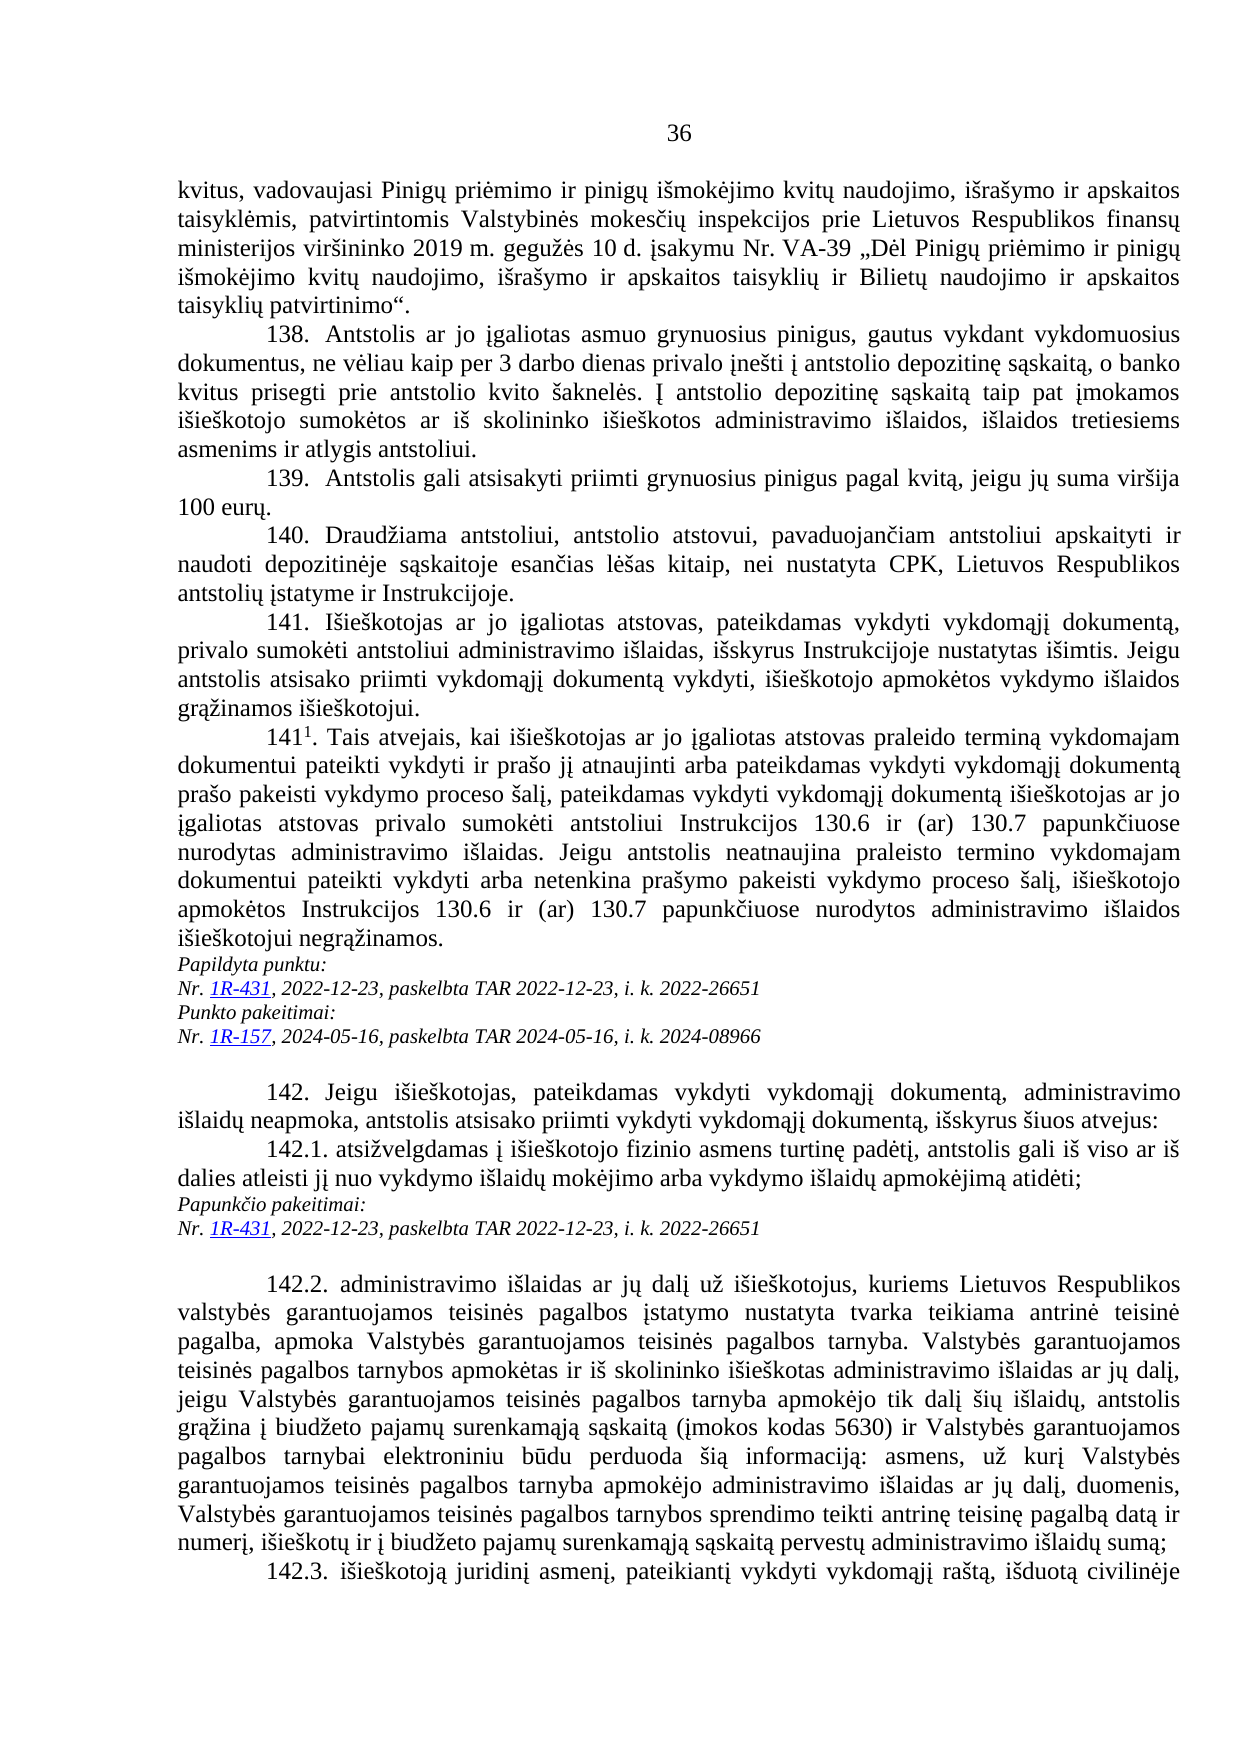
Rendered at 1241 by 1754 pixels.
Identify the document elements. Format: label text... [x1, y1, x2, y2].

text 142. Jeigu išieškotojas, pateikdamas vykdyti vykdomąjį dokumentą, administravimo išlaidų neapmoka, antstolis atsisako priimti vykdyti vykdomąjį dokumentą, išskyrus šiuos atvejus: [177, 1077, 1181, 1134]
text kvitus, vadovaujasi Pinigų priėmimo ir pinigų išmokėjimo kvitų naudojimo, išrašymo ir apskaitos taisyklėmis, patvirtintomis Valstybinės mokesčių inspekcijos prie Lietuvos Respublikos finansų ministerijos viršininko 2019 m. gegužės 10 d. įsakymu Nr. VA-39 „Dėl Pinigų priėmimo ir pinigų išmokėjimo kvitų naudojimo, išrašymo ir apskaitos taisyklių ir Bilietų naudojimo ir apskaitos taisyklių patvirtinimo“. [177, 176, 1181, 319]
text 142.1. atsižvelgdamas į išieškotojo fizinio asmens turtinę padėtį, antstolis gali iš viso ar iš dalies atleisti jį nuo vykdymo išlaidų mokėjimo arba vykdymo išlaidų apmokėjimą atidėti; [177, 1134, 1181, 1192]
text Nr. 1R-431, 2022-12-23, paskelbta TAR 2022-12-23, i. k. 2022-26651 [177, 1216, 1181, 1240]
text 142.3. išieškotoją juridinį asmenį, pateikiantį vykdyti vykdomąjį raštą, išduotą civilinėje [177, 1556, 1181, 1585]
text 141. Išieškotojas ar jo įgaliotas atstovas, pateikdamas vykdyti vykdomąjį dokumentą, privalo sumokėti antstoliui administravimo išlaidas, išskyrus Instrukcijoje nustatytas išimtis. Jeigu antstolis atsisako priimti vykdomąjį dokumentą vykdyti, išieškotojo apmokėtos vykdymo išlaidos grąžinamos išieškotojui. [177, 607, 1181, 722]
text 138. Antstolis ar jo įgaliotas asmuo grynuosius pinigus, gautus vykdant vykdomuosius dokumentus, ne vėliau kaip per 3 darbo dienas privalo įnešti į antstolio depozitinę sąskaitą, o banko kvitus prisegti prie antstolio kvito šaknelės. Į antstolio depozitinę sąskaitą taip pat įmokamos išieškotojo sumokėtos ar iš skolininko išieškotos administravimo išlaidos, išlaidos tretiesiems asmenims ir atlygis antstoliui. [177, 319, 1181, 463]
text Nr. 1R-431, 2022-12-23, paskelbta TAR 2022-12-23, i. k. 2022-26651 [177, 976, 1181, 1000]
text 139. Antstolis gali atsisakyti priimti grynuosius pinigus pagal kvitą, jeigu jų suma viršija 100 eurų. [177, 463, 1181, 521]
text 142.2. administravimo išlaidas ar jų dalį už išieškotojus, kuriems Lietuvos Respublikos valstybės garantuojamos teisinės pagalbos įstatymo nustatyta tvarka teikiama antrinė teisinė pagalba, apmoka Valstybės garantuojamos teisinės pagalbos tarnyba. Valstybės garantuojamos teisinės pagalbos tarnybos apmokėtas ir iš skolininko išieškotas administravimo išlaidas ar jų dalį, jeigu Valstybės garantuojamos teisinės pagalbos tarnyba apmokėjo tik dalį šių išlaidų, antstolis grąžina į biudžeto pajamų surenkamąją sąskaitą (įmokos kodas 5630) ir Valstybės garantuojamos pagalbos tarnybai elektroniniu būdu perduoda šią informaciją: asmens, už kurį Valstybės garantuojamos teisinės pagalbos tarnyba apmokėjo administravimo išlaidas ar jų dalį, duomenis, Valstybės garantuojamos teisinės pagalbos tarnybos sprendimo teikti antrinę teisinę pagalbą datą ir numerį, išieškotų ir į biudžeto pajamų surenkamąją sąskaitą pervestų administravimo išlaidų sumą; [177, 1269, 1181, 1556]
text Papunkčio pakeitimai: [177, 1192, 1181, 1216]
text Papildyta punktu: [177, 952, 1181, 976]
text Punkto pakeitimai: [177, 1000, 1181, 1024]
text 1411. Tais atvejais, kai išieškotojas ar jo įgaliotas atstovas praleido terminą vykdomajam dokumentui pateikti vykdyti ir prašo jį atnaujinti arba pateikdamas vykdyti vykdomąjį dokumentą prašo pakeisti vykdymo proceso šalį, pateikdamas vykdyti vykdomąjį dokumentą išieškotojas ar jo įgaliotas atstovas privalo sumokėti antstoliui Instrukcijos 130.6 ir (ar) 130.7 papunkčiuose nurodytas administravimo išlaidas. Jeigu antstolis neatnaujina praleisto termino vykdomajam dokumentui pateikti vykdyti arba netenkina prašymo pakeisti vykdymo proceso šalį, išieškotojo apmokėtos Instrukcijos 130.6 ir (ar) 130.7 papunkčiuose nurodytos administravimo išlaidos išieškotojui negrąžinamos. [177, 722, 1181, 952]
text Nr. 1R-157, 2024-05-16, paskelbta TAR 2024-05-16, i. k. 2024-08966 [177, 1024, 1181, 1048]
text 140. Draudžiama antstoliui, antstolio atstovui, pavaduojančiam antstoliui apskaityti ir naudoti depozitinėje sąskaitoje esančias lėšas kitaip, nei nustatyta CPK, Lietuvos Respublikos antstolių įstatyme ir Instrukcijoje. [177, 521, 1181, 607]
